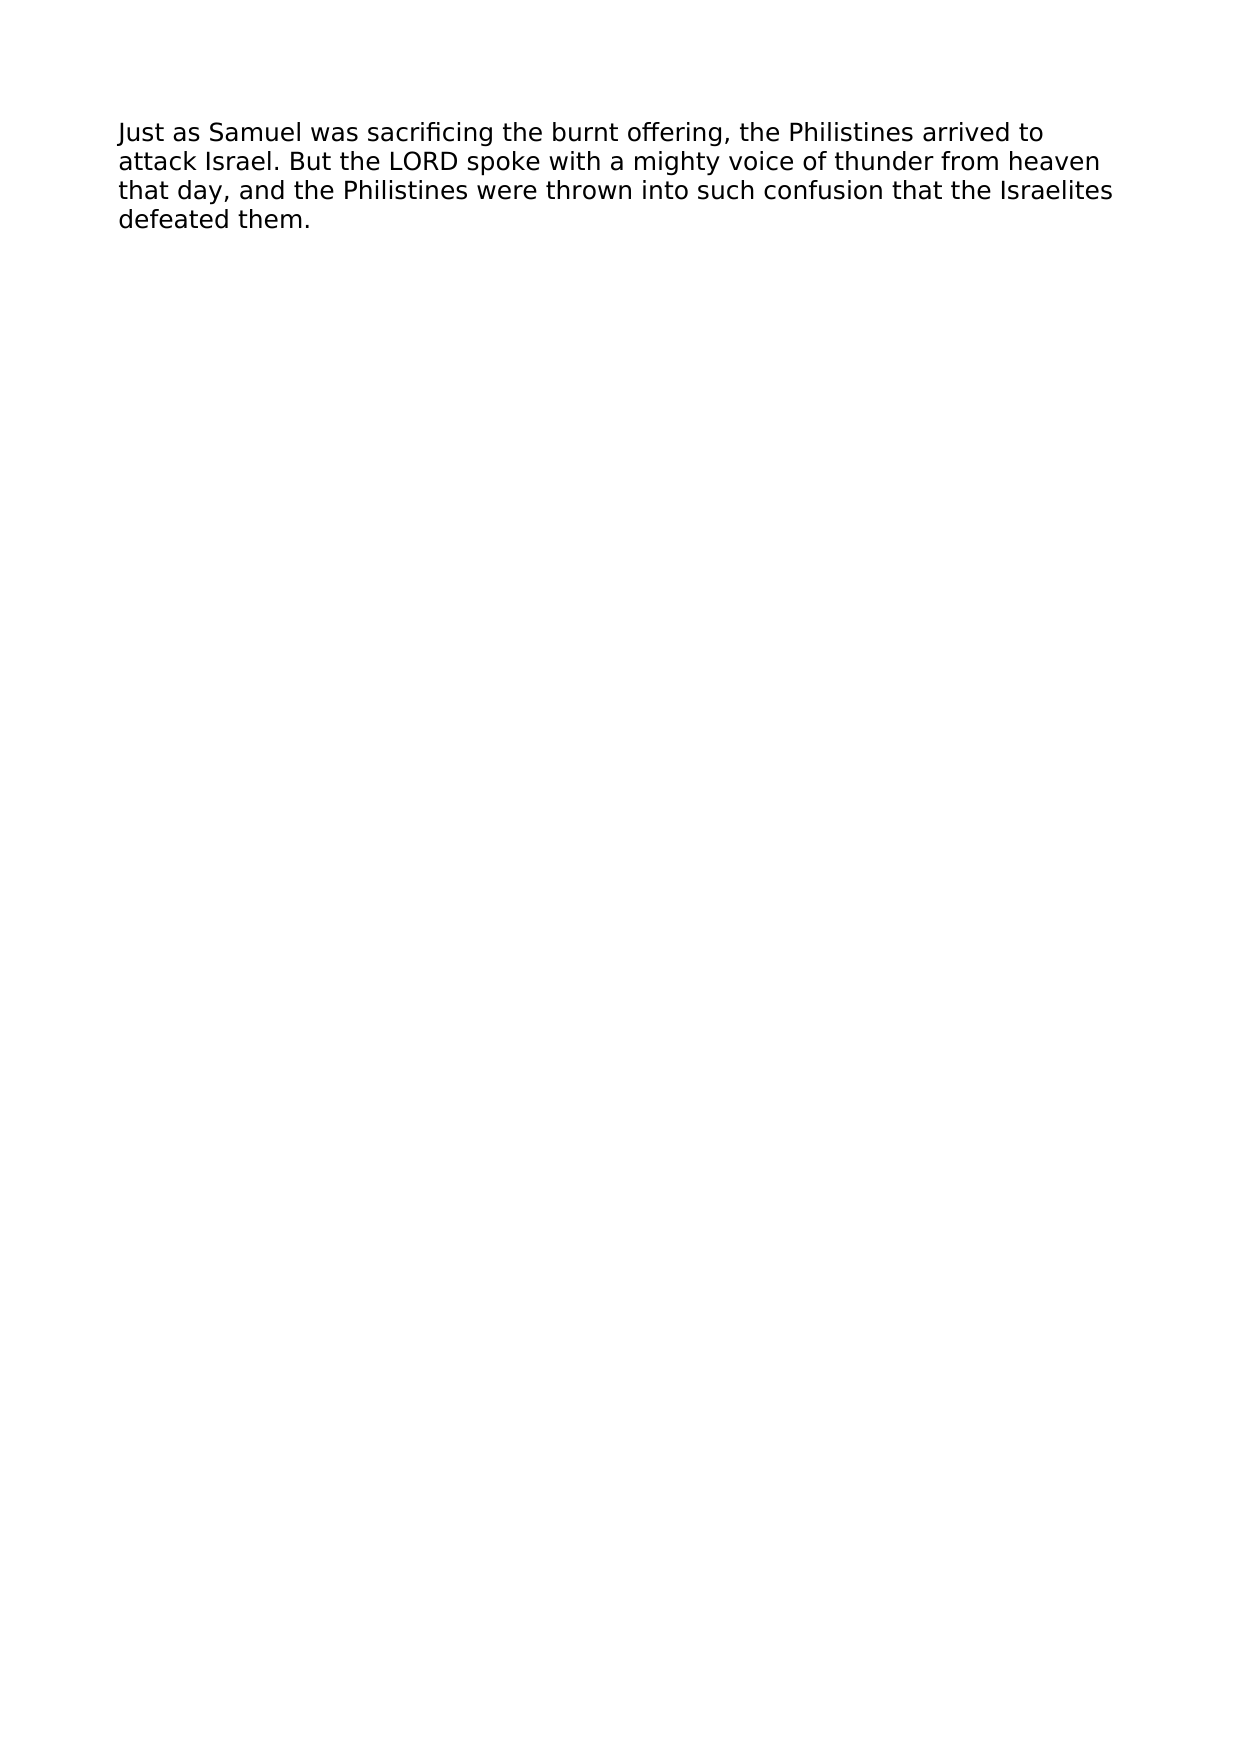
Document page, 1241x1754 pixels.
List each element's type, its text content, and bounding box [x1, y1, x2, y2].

text Just as Samuel was sacrificing the burnt offering, the Philistines arrived to attack Israel. But the LORD spoke with a mighty voice of thunder from heaven that day, and the Philistines were thrown into such confusion that the Israelites defeated them. [118, 118, 1122, 235]
